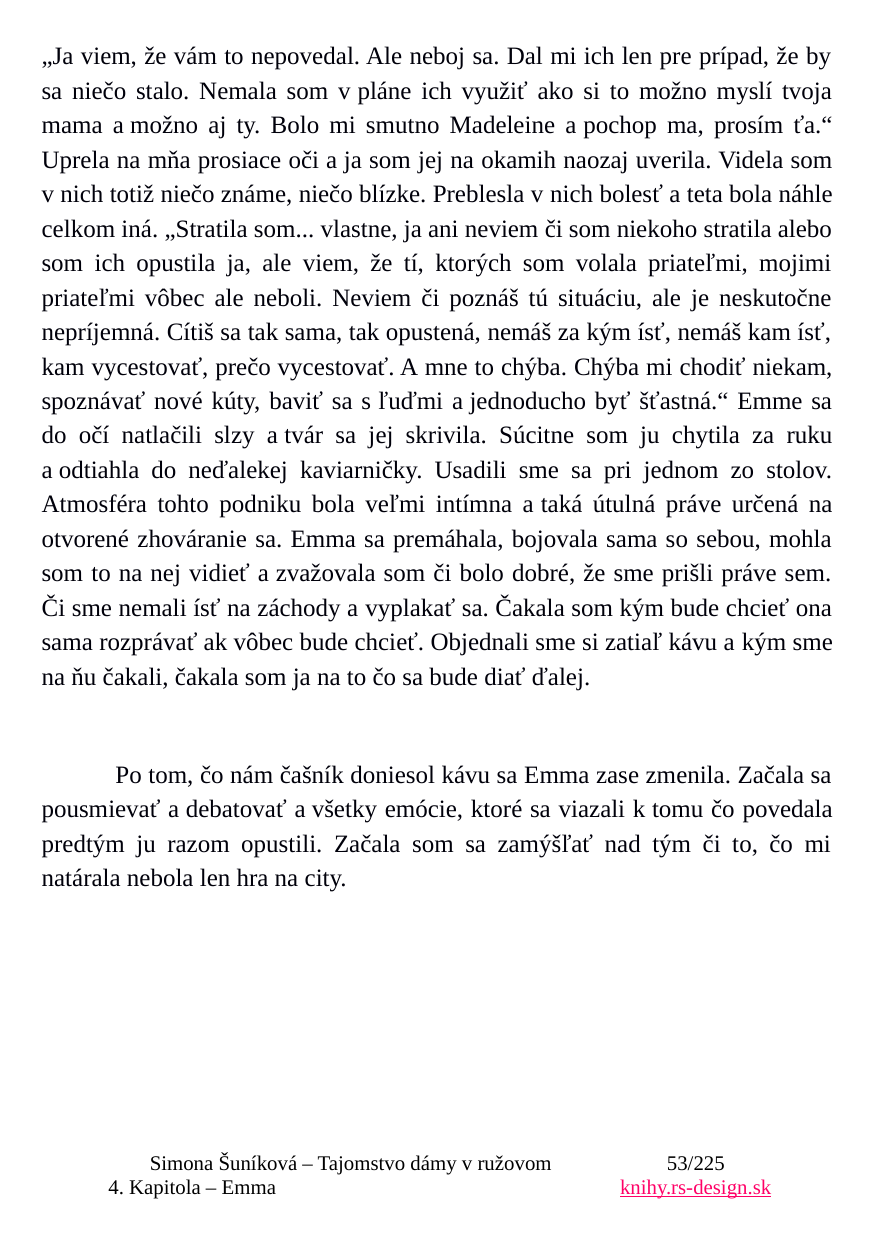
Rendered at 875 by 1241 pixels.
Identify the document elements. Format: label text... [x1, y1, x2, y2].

text Po tom, čo nám čašník doniesol kávu sa Emma zase zmenila. Začala sa pousmievať a debatovať a všetky emócie, ktoré sa viazali k tomu čo povedala predtým ju razom opustili. Začala som sa zamýšľať nad tým či to, čo mi natárala nebola len hra na city. [41, 760, 833, 892]
text „Ja viem, že vám to nepovedal. Ale neboj sa. Dal mi ich len pre prípad, že by sa niečo stalo. Nemala som v pláne ich využiť ako si to možno myslí tvoja mama a možno aj ty. Bolo mi smutno Madeleine a pochop ma, prosím ťa.“ Uprela na mňa prosiace oči a ja som jej na okamih naozaj uverila. Videla som v nich totiž niečo známe, niečo blízke. Preblesla v nich bolesť a teta bola náhle celkom iná. „Stratila som... vlastne, ja ani neviem či som niekoho stratila alebo som ich opustila ja, ale viem, že tí, ktorých som volala priateľmi, mojimi priateľmi vôbec ale neboli. Neviem či poznáš tú situáciu, ale je neskutočne nepríjemná. Cítiš sa tak sama, tak opustená, nemáš za kým ísť, nemáš kam ísť, kam vycestovať, prečo vycestovať. A mne to chýba. Chýba mi chodiť niekam, spoznávať nové kúty, baviť sa s ľuďmi a jednoducho byť šťastná.“ Emme sa do očí natlačili slzy a tvár sa jej skrivila. Súcitne som ju chytila za ruku a odtiahla do neďalekej kaviarničky. Usadili sme sa pri jednom zo stolov. Atmosféra tohto podniku bola veľmi intímna a taká útulná práve určená na otvorené zhováranie sa. Emma sa premáhala, bojovala sama so sebou, mohla som to na nej vidieť a zvažovala som či bolo dobré, že sme prišli práve sem. Či sme nemali ísť na záchody a vyplakať sa. Čakala som kým bude chcieť ona sama rozprávať ak vôbec bude chcieť. Objednali sme si zatiaľ kávu a kým sme na ňu čakali, čakala som ja na to čo sa bude diať ďalej. [41, 41, 833, 691]
